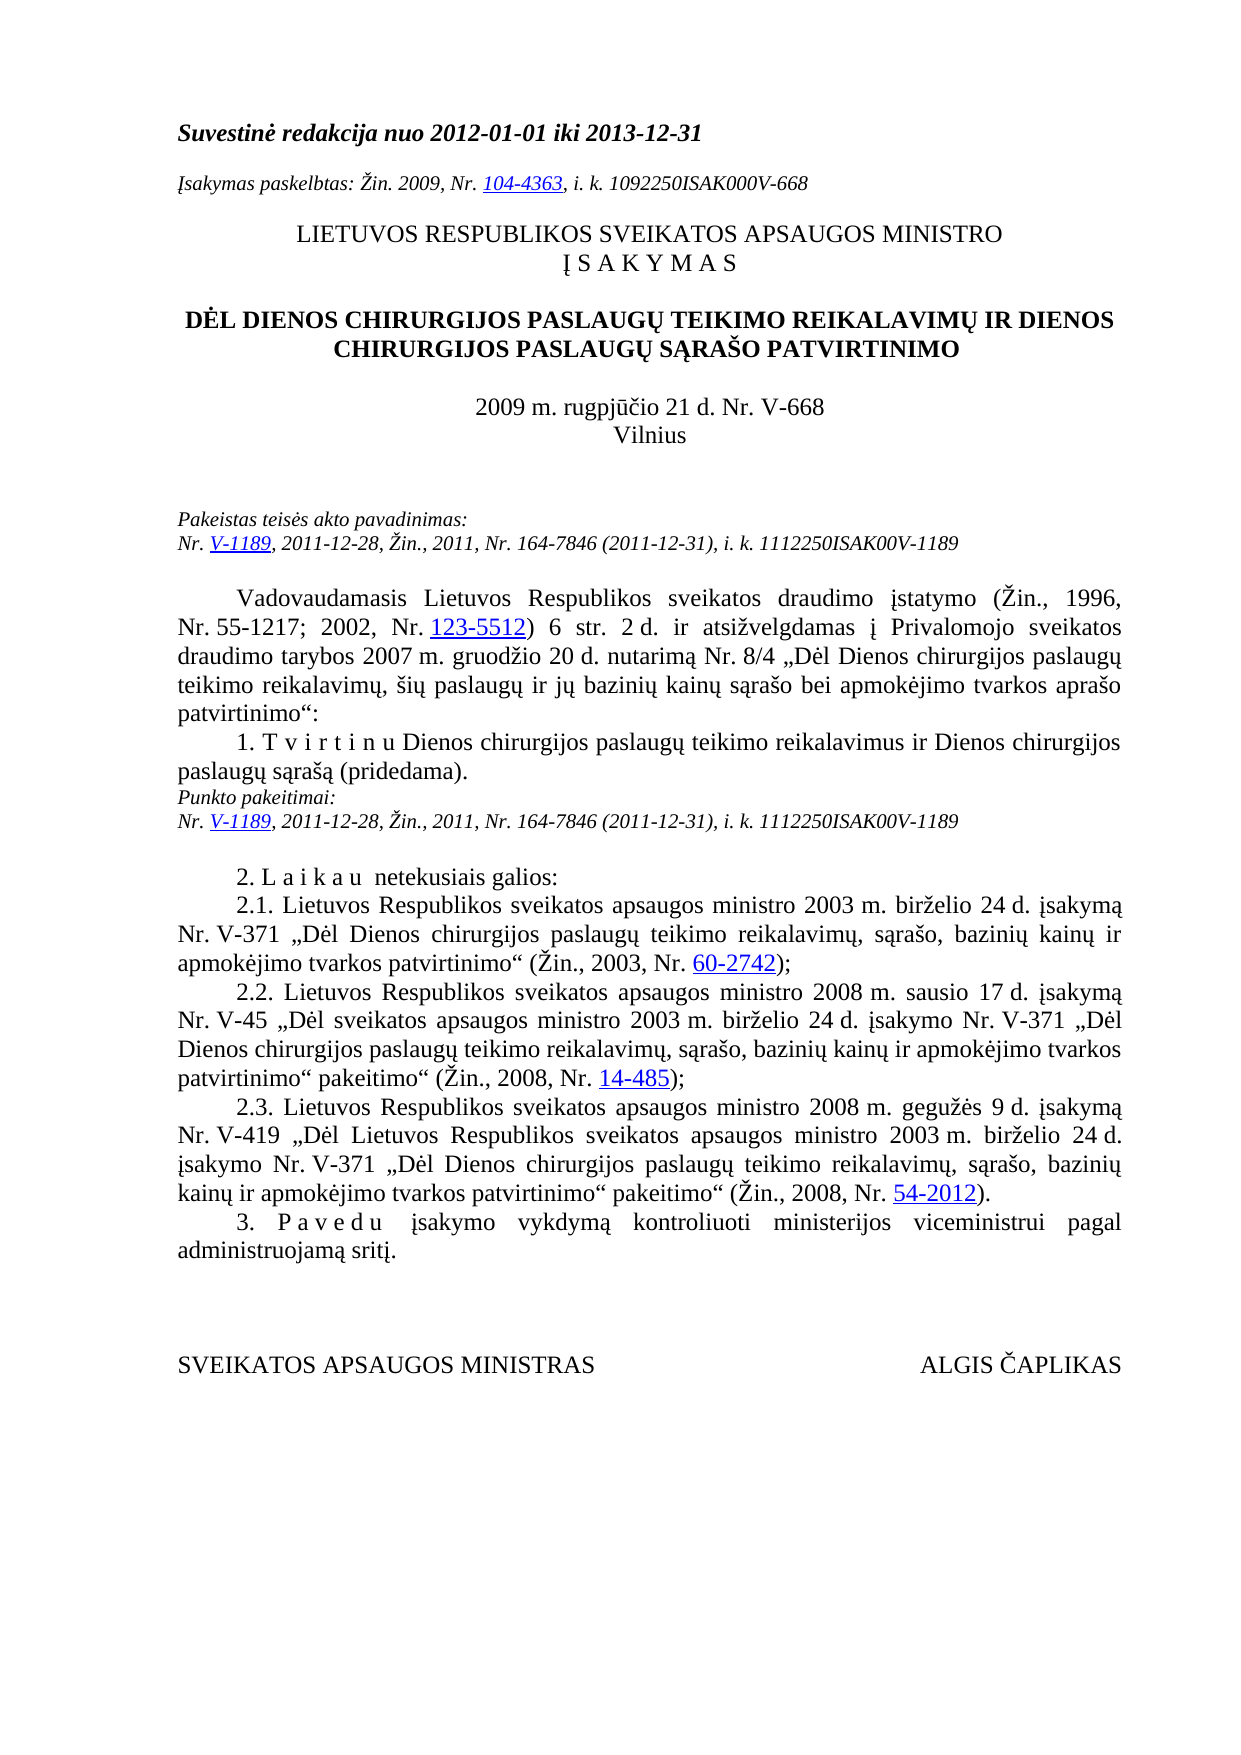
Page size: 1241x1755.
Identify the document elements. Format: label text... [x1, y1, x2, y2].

text Vilnius [177, 420, 1122, 449]
text SVEIKATOS APSAUGOS MINISTRAS ALGIS ČAPLIKAS [177, 1350, 1122, 1379]
text Nr. V-1189, 2011-12-28, Žin., 2011, Nr. 164-7846 (2011-12-31), i. k. 1112250ISAK00V-1189 [177, 809, 1122, 833]
text ĮSAKYMAS [177, 248, 1122, 277]
text 3. Pavedu įsakymo vykdymą kontroliuoti ministerijos viceministrui pagal administruojamą sritį. [177, 1207, 1122, 1264]
text 2009 m. rugpjūčio 21 d. Nr. V-668 [177, 392, 1122, 420]
text Suvestinė redakcija nuo 2012-01-01 iki 2013-12-31 [177, 118, 1122, 147]
text Pakeistas teisės akto pavadinimas: [177, 507, 1122, 531]
text Nr. V-1189, 2011-12-28, Žin., 2011, Nr. 164-7846 (2011-12-31), i. k. 1112250ISAK00V-1189 [177, 531, 1122, 555]
text Punkto pakeitimai: [177, 785, 1122, 809]
text 2.3. Lietuvos Respublikos sveikatos apsaugos ministro 2008 m. gegužės 9 d. įsakymą Nr. V-419 „Dėl Lietuvos Respublikos sveikatos apsaugos ministro 2003 m. birželio 24 d. įsakymo Nr. V-371 „Dėl Dienos chirurgijos paslaugų teikimo reikalavimų, sąrašo, bazinių kainų ir apmokėjimo tvarkos patvirtinimo“ pakeitimo“ (Žin., 2008, Nr. 54-2012). [177, 1092, 1122, 1207]
text Įsakymas paskelbtas: Žin. 2009, Nr. 104-4363, i. k. 1092250ISAK000V-668 [177, 171, 1122, 195]
text LIETUVOS RESPUBLIKOS SVEIKATOS APSAUGOS MINISTRO [177, 219, 1122, 248]
text DĖL DIENOS CHIRURGIJOS PASLAUGŲ TEIKIMO REIKALAVIMŲ IR DIENOS CHIRURGIJOS PASLAUGŲ SĄRAŠO PATVIRTINIMO [177, 305, 1122, 363]
text 2.2. Lietuvos Respublikos sveikatos apsaugos ministro 2008 m. sausio 17 d. įsakymą Nr. V-45 „Dėl sveikatos apsaugos ministro 2003 m. birželio 24 d. įsakymo Nr. V-371 „Dėl Dienos chirurgijos paslaugų teikimo reikalavimų, sąrašo, bazinių kainų ir apmokėjimo tvarkos patvirtinimo“ pakeitimo“ (Žin., 2008, Nr. 14-485); [177, 977, 1122, 1092]
text 2. Laikau netekusiais galios: [177, 862, 1122, 890]
text 2.1. Lietuvos Respublikos sveikatos apsaugos ministro 2003 m. birželio 24 d. įsakymą Nr. V-371 „Dėl Dienos chirurgijos paslaugų teikimo reikalavimų, sąrašo, bazinių kainų ir apmokėjimo tvarkos patvirtinimo“ (Žin., 2003, Nr. 60-2742); [177, 890, 1122, 977]
text 1. T v i r t i n u Dienos chirurgijos paslaugų teikimo reikalavimus ir Dienos chirurgijos paslaugų sąrašą (pridedama). [177, 727, 1122, 785]
text Vadovaudamasis Lietuvos Respublikos sveikatos draudimo įstatymo (Žin., 1996, Nr. 55-1217; 2002, Nr. 123-5512) 6 str. 2 d. ir atsižvelgdamas į Privalomojo sveikatos draudimo tarybos 2007 m. gruodžio 20 d. nutarimą Nr. 8/4 „Dėl Dienos chirurgijos paslaugų teikimo reikalavimų, šių paslaugų ir jų bazinių kainų sąrašo bei apmokėjimo tvarkos aprašo patvirtinimo“: [177, 583, 1122, 727]
